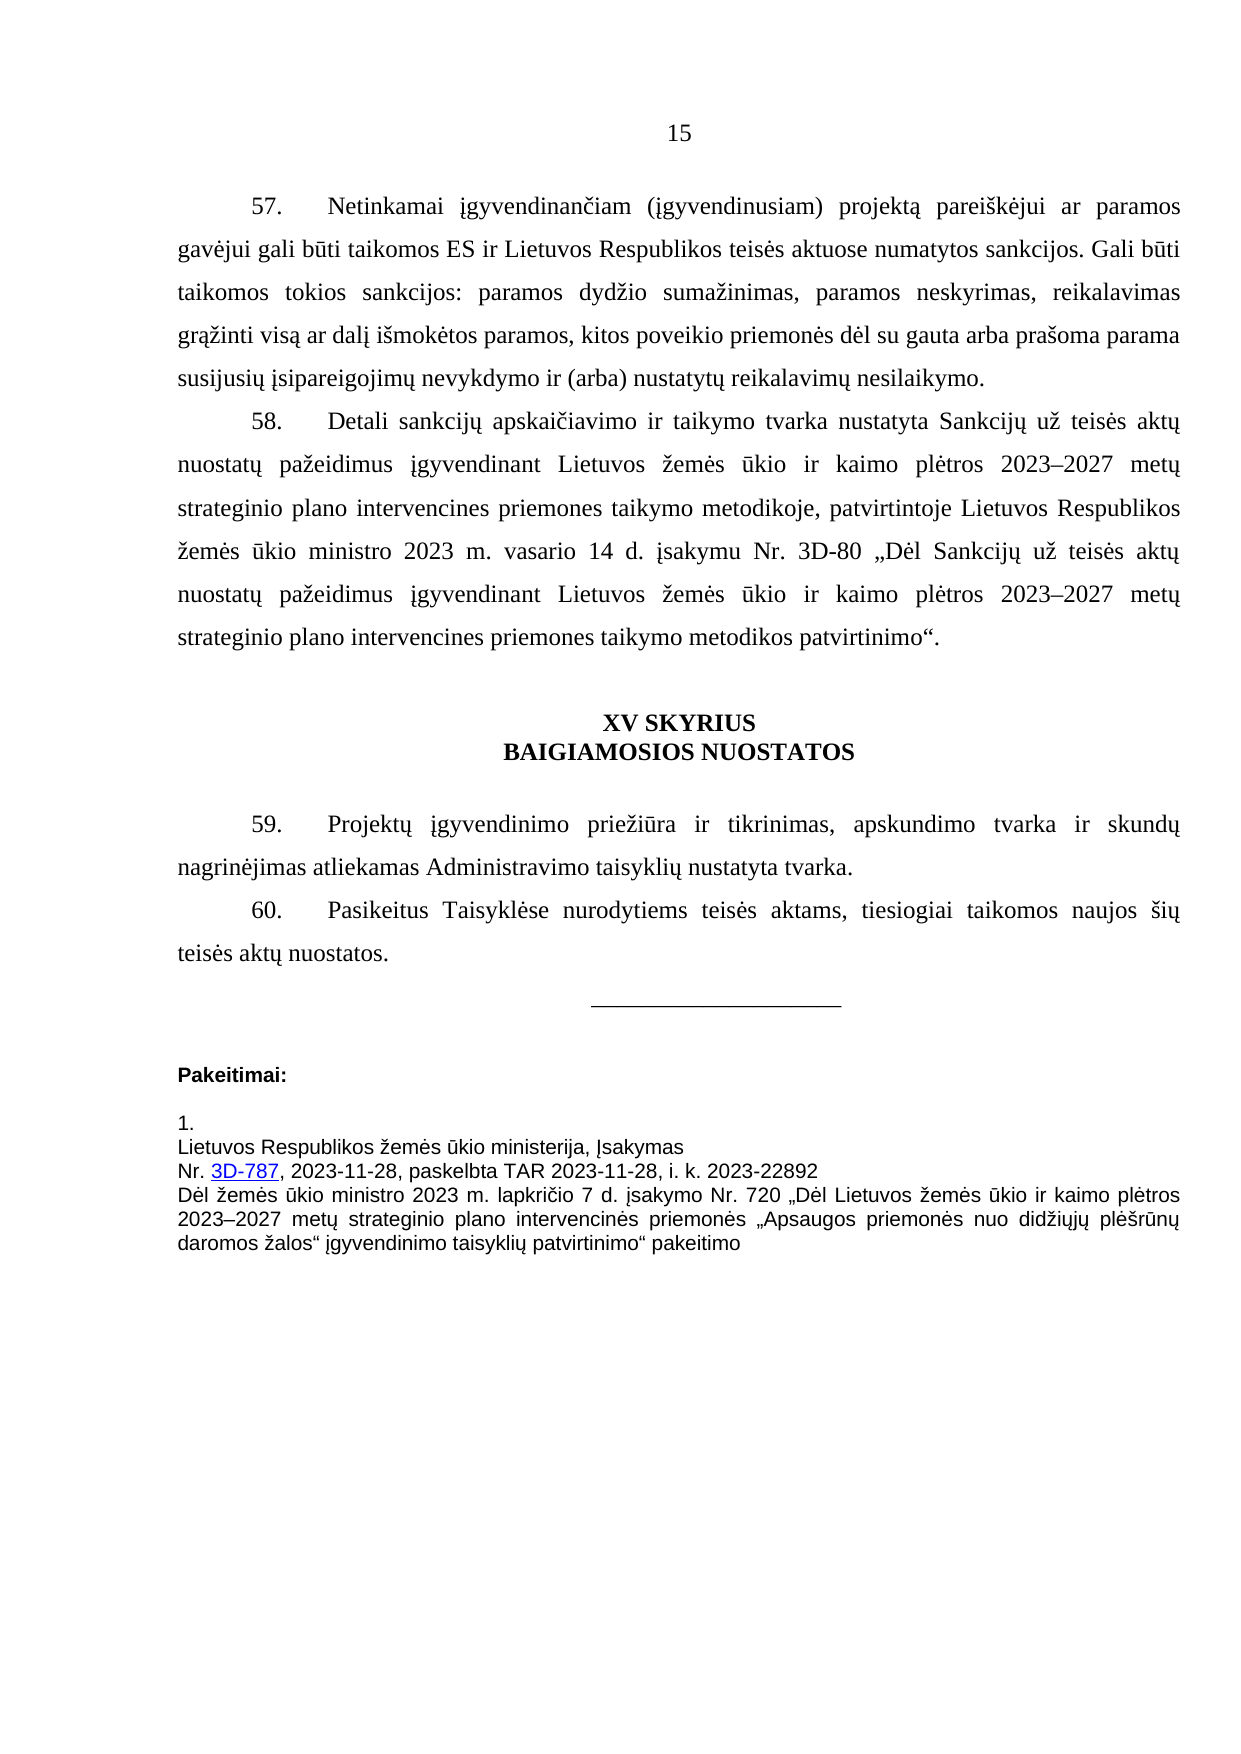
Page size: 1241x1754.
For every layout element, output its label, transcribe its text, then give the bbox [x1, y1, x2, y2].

text Lietuvos Respublikos žemės ūkio ministerija, Įsakymas [177, 1135, 1181, 1159]
text BAIGIAMOSIOS NUOSTATOS [177, 737, 1181, 766]
text 57. Netinkamai įgyvendinančiam (įgyvendinusiam) projektą pareiškėjui ar paramos gavėjui gali būti taikomos ES ir Lietuvos Respublikos teisės aktuose numatytos sankcijos. Gali būti taikomos tokios sankcijos: paramos dydžio sumažinimas, paramos neskyrimas, reikalavimas grąžinti visą ar dalį išmokėtos paramos, kitos poveikio priemonės dėl su gauta arba prašoma parama susijusių įsipareigojimų nevykdymo ir (arba) nustatytų reikalavimų nesilaikymo. [177, 191, 1181, 392]
text Dėl žemės ūkio ministro 2023 m. lapkričio 7 d. įsakymo Nr. 720 „Dėl Lietuvos žemės ūkio ir kaimo plėtros 2023–2027 metų strateginio plano intervencinės priemonės „Apsaugos priemonės nuo didžiųjų plėšrūnų daromos žalos“ įgyvendinimo taisyklių patvirtinimo“ pakeitimo [177, 1183, 1181, 1254]
text 1. [177, 1111, 1181, 1135]
text Nr. 3D-787, 2023-11-28, paskelbta TAR 2023-11-28, i. k. 2023-22892 [177, 1159, 1181, 1183]
text 58. Detali sankcijų apskaičiavimo ir taikymo tvarka nustatyta Sankcijų už teisės aktų nuostatų pažeidimus įgyvendinant Lietuvos žemės ūkio ir kaimo plėtros 2023–2027 metų strateginio plano intervencines priemones taikymo metodikoje, patvirtintoje Lietuvos Respublikos žemės ūkio ministro 2023 m. vasario 14 d. įsakymu Nr. 3D-80 „Dėl Sankcijų už teisės aktų nuostatų pažeidimus įgyvendinant Lietuvos žemės ūkio ir kaimo plėtros 2023–2027 metų strateginio plano intervencines priemones taikymo metodikos patvirtinimo“. [177, 406, 1181, 651]
text 60. Pasikeitus Taisyklėse nurodytiems teisės aktams, tiesiogiai taikomos naujos šių teisės aktų nuostatos. [177, 895, 1181, 967]
text ____________________ [177, 981, 1181, 1010]
text Pakeitimai: [177, 1063, 1181, 1087]
text XV SKYRIUS [177, 708, 1181, 737]
text 59. Projektų įgyvendinimo priežiūra ir tikrinimas, apskundimo tvarka ir skundų nagrinėjimas atliekamas Administravimo taisyklių nustatyta tvarka. [177, 809, 1181, 881]
